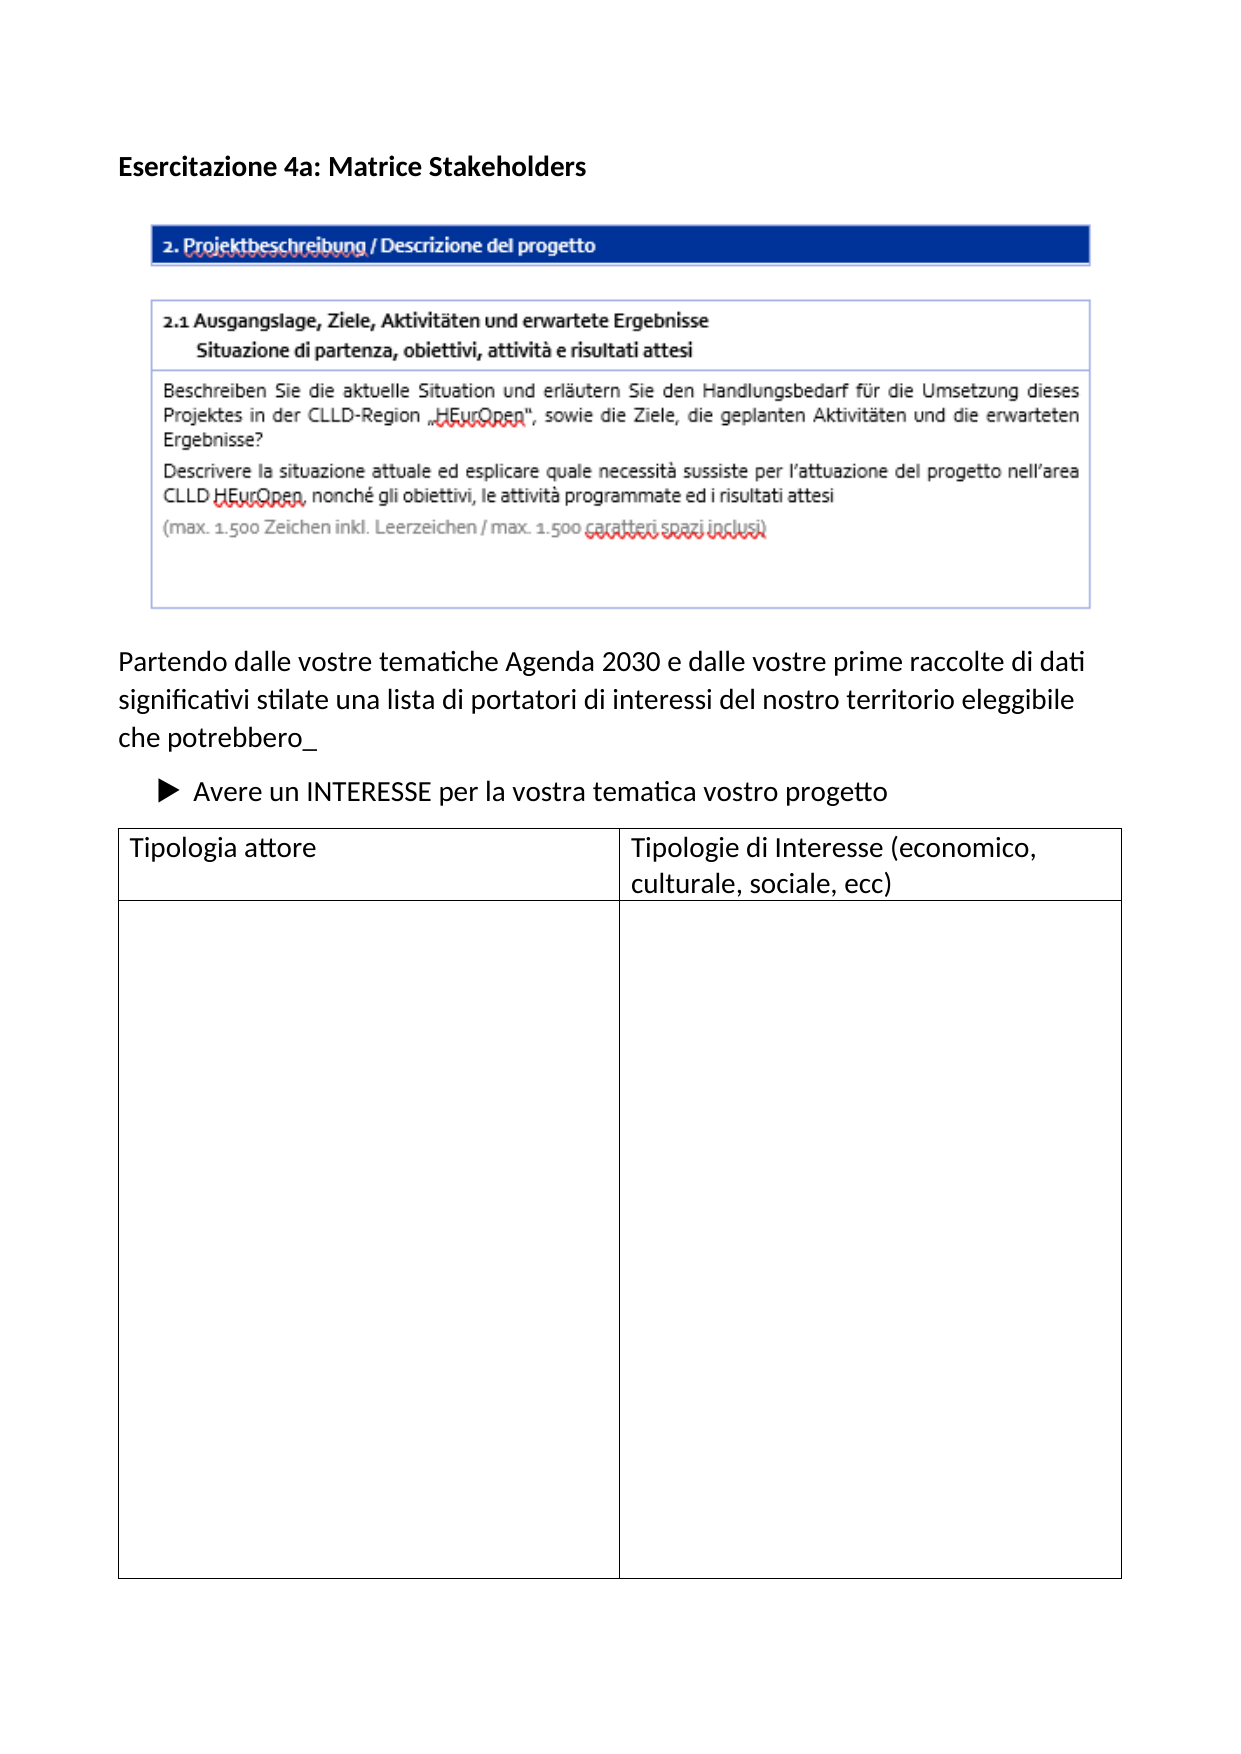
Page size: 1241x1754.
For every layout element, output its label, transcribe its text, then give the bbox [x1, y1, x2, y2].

table_cell [119, 901, 619, 1578]
table_header Tipologie di Interesse (economico, culturale, sociale, ecc) [620, 829, 1121, 900]
list Avere un INTERESSE per la vostra tematica vostro progetto [156, 773, 1122, 809]
table_header Tipologia attore [119, 829, 619, 900]
text Esercitazione 4a: Matrice Stakeholders [118, 148, 1122, 183]
text Partendo dalle vostre tematiche Agenda 2030 e dalle vostre prime raccolte di dati significativi stilate una lista di portatori di interessi del nostro territorio eleggibile che potrebbero_ [118, 643, 1122, 754]
table_cell [620, 901, 1121, 1578]
